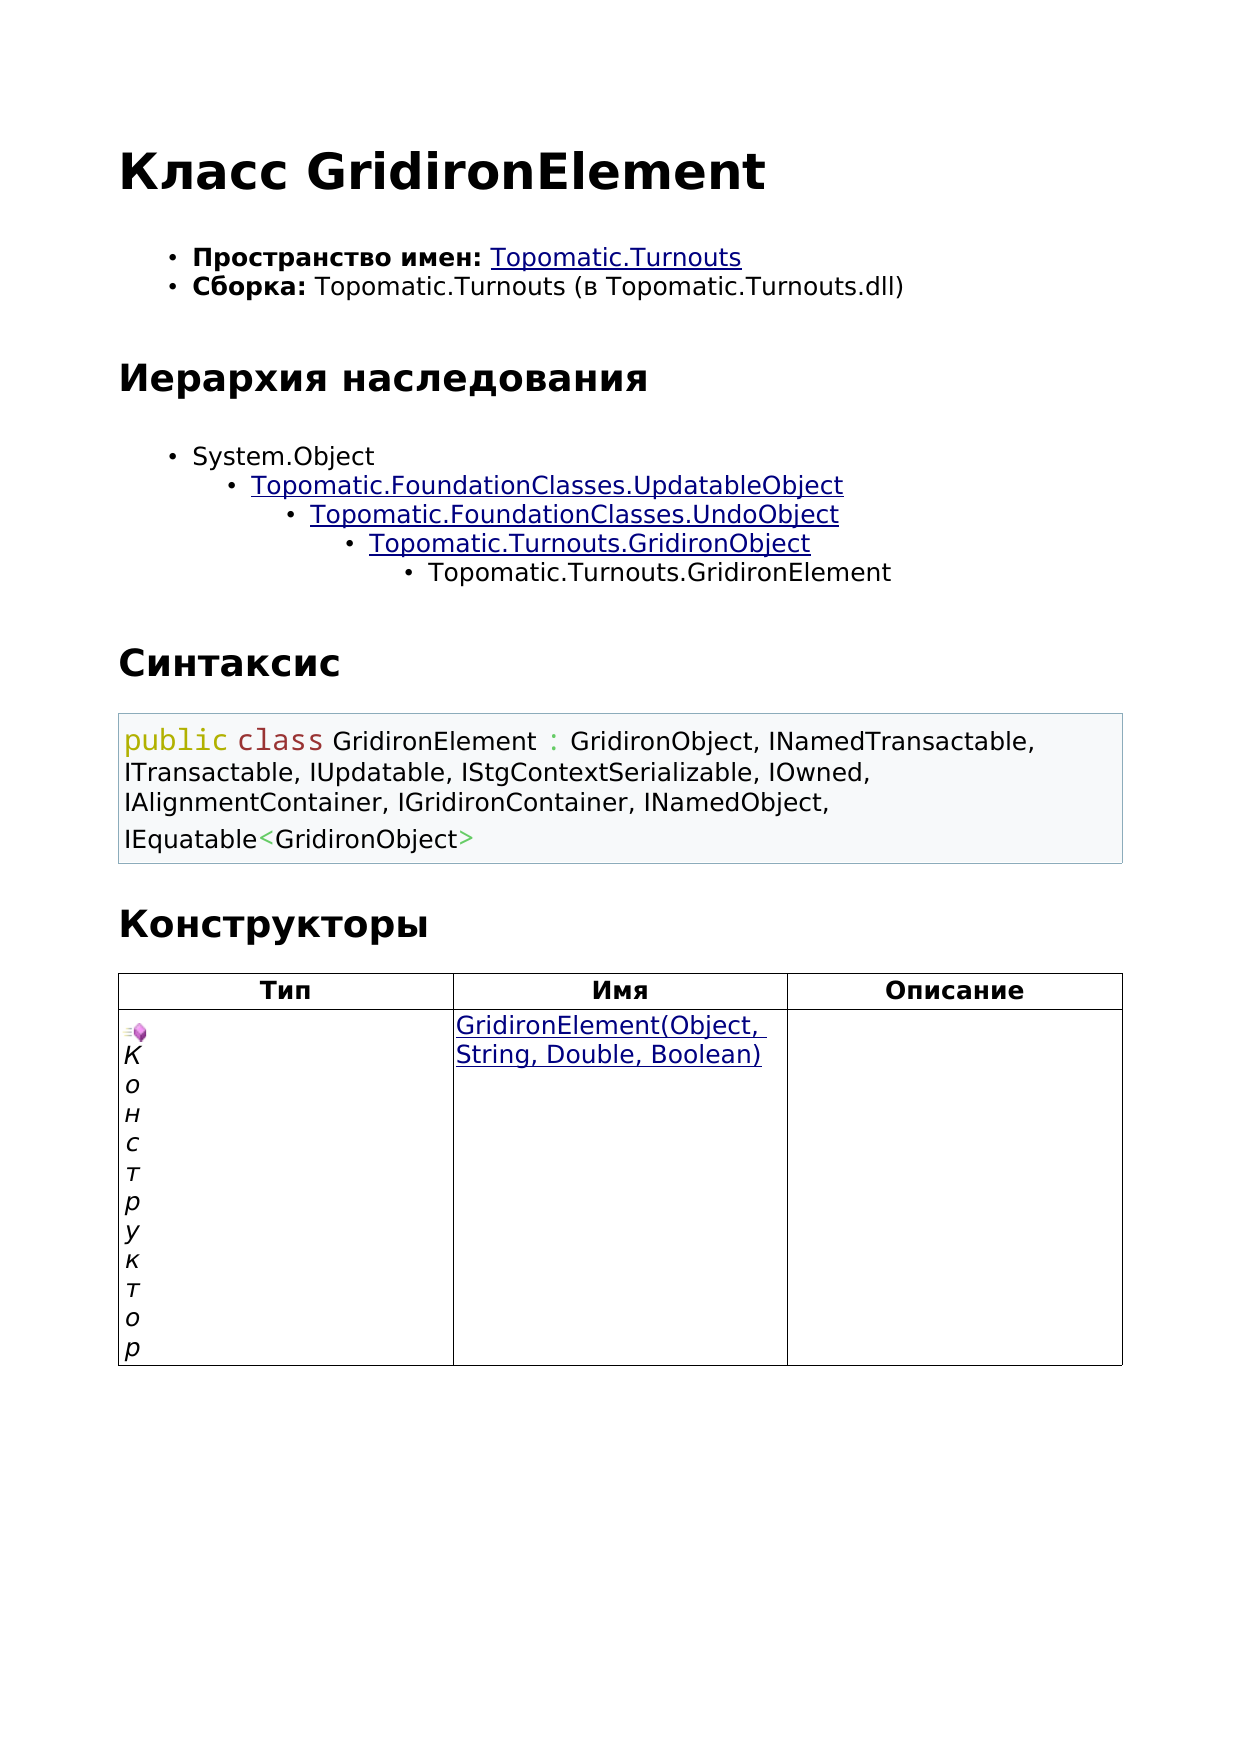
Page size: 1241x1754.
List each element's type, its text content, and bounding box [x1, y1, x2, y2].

picture [121, 1023, 147, 1042]
subtitle Синтаксис [118, 642, 1122, 686]
table_cell GridironElement(Object, String, Double, Boolean) [454, 1010, 787, 1365]
list Topomatic.Turnouts.GridironObject [354, 529, 1122, 558]
table_header Тип [119, 974, 453, 1008]
list System.Object [177, 442, 1122, 471]
list Сборка: Topomatic.Turnouts (в Topomatic.Turnouts.dll) [177, 272, 1122, 302]
table_header Имя [454, 974, 787, 1008]
list Topomatic.FoundationClasses.UpdatableObject [236, 471, 1122, 500]
subtitle Класс GridironElement [118, 143, 1122, 201]
table_cell [119, 1010, 453, 1365]
subtitle Конструкторы [118, 902, 1122, 946]
subtitle Иерархия наследования [118, 356, 1122, 400]
list Topomatic.Turnouts.GridironElement [413, 558, 1122, 588]
list Пространство имен: Topomatic.Turnouts [177, 243, 1122, 272]
table_cell [788, 1010, 1122, 1365]
list Topomatic.FoundationClasses.UndoObject [295, 500, 1122, 529]
table_header Описание [788, 974, 1122, 1008]
table_header public class GridironElement : GridironObject, INamedTransactable, ITransactable, IUpdatable, IStgContextSerializable, IOwned, IAlignmentContainer, IGridironContainer, INamedObject, IEquatable<GridironObject> [119, 714, 1122, 862]
